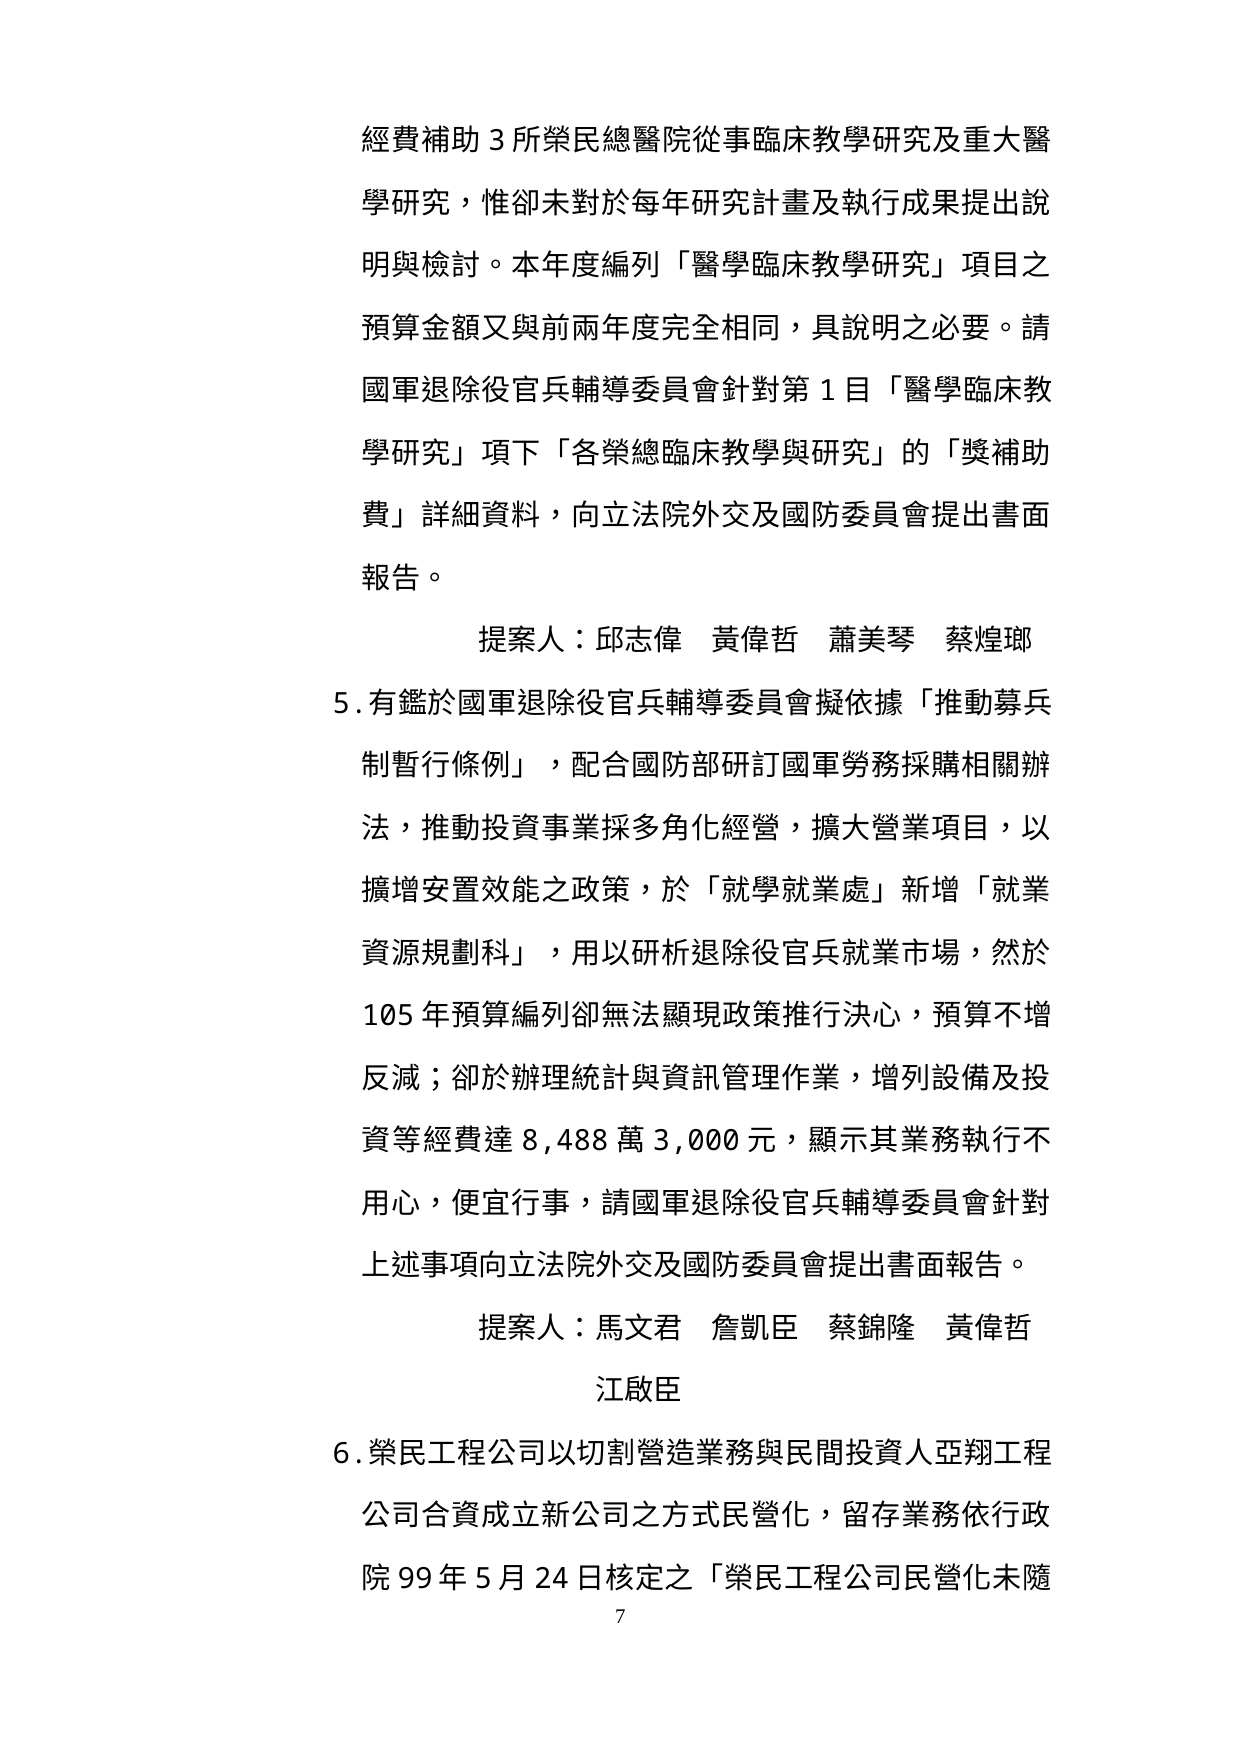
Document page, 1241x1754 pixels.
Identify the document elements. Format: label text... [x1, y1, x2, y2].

text 提案人：馬文君 詹凱臣 蔡錦隆 黃偉哲 [361, 1284, 1053, 1346]
text 經費補助3所榮民總醫院從事臨床教學研究及重大醫學研究，惟卻未對於每年研究計畫及執行成果提出說明與檢討。本年度編列「醫學臨床教學研究」項目之預算金額又與前兩年度完全相同，具說明之必要。請國軍退除役官兵輔導委員會針對第1目「醫學臨床教學研究」項下「各榮總臨床教學與研究」的「獎補助費」詳細資料，向立法院外交及國防委員會提出書面報告。 [332, 96, 1053, 596]
text 5.有鑑於國軍退除役官兵輔導委員會擬依據「推動募兵制暫行條例」，配合國防部研訂國軍勞務採購相關辦法，推動投資事業採多角化經營，擴大營業項目，以擴增安置效能之政策，於「就學就業處」新增「就業資源規劃科」，用以研析退除役官兵就業市場，然於105年預算編列卻無法顯現政策推行決心，預算不增反減；卻於辦理統計與資訊管理作業，增列設備及投資等經費達8,488萬3,000元，顯示其業務執行不用心，便宜行事，請國軍退除役官兵輔導委員會針對上述事項向立法院外交及國防委員會提出書面報告。 [332, 659, 1053, 1284]
text 提案人：邱志偉 黃偉哲 蕭美琴 蔡煌瑯 [361, 596, 1053, 659]
text 6.榮民工程公司以切割營造業務與民間投資人亞翔工程公司合資成立新公司之方式民營化，留存業務依行政院99年5月24日核定之「榮民工程公司民營化未隨 [332, 1409, 1053, 1596]
text 江啟臣 [361, 1346, 1053, 1409]
